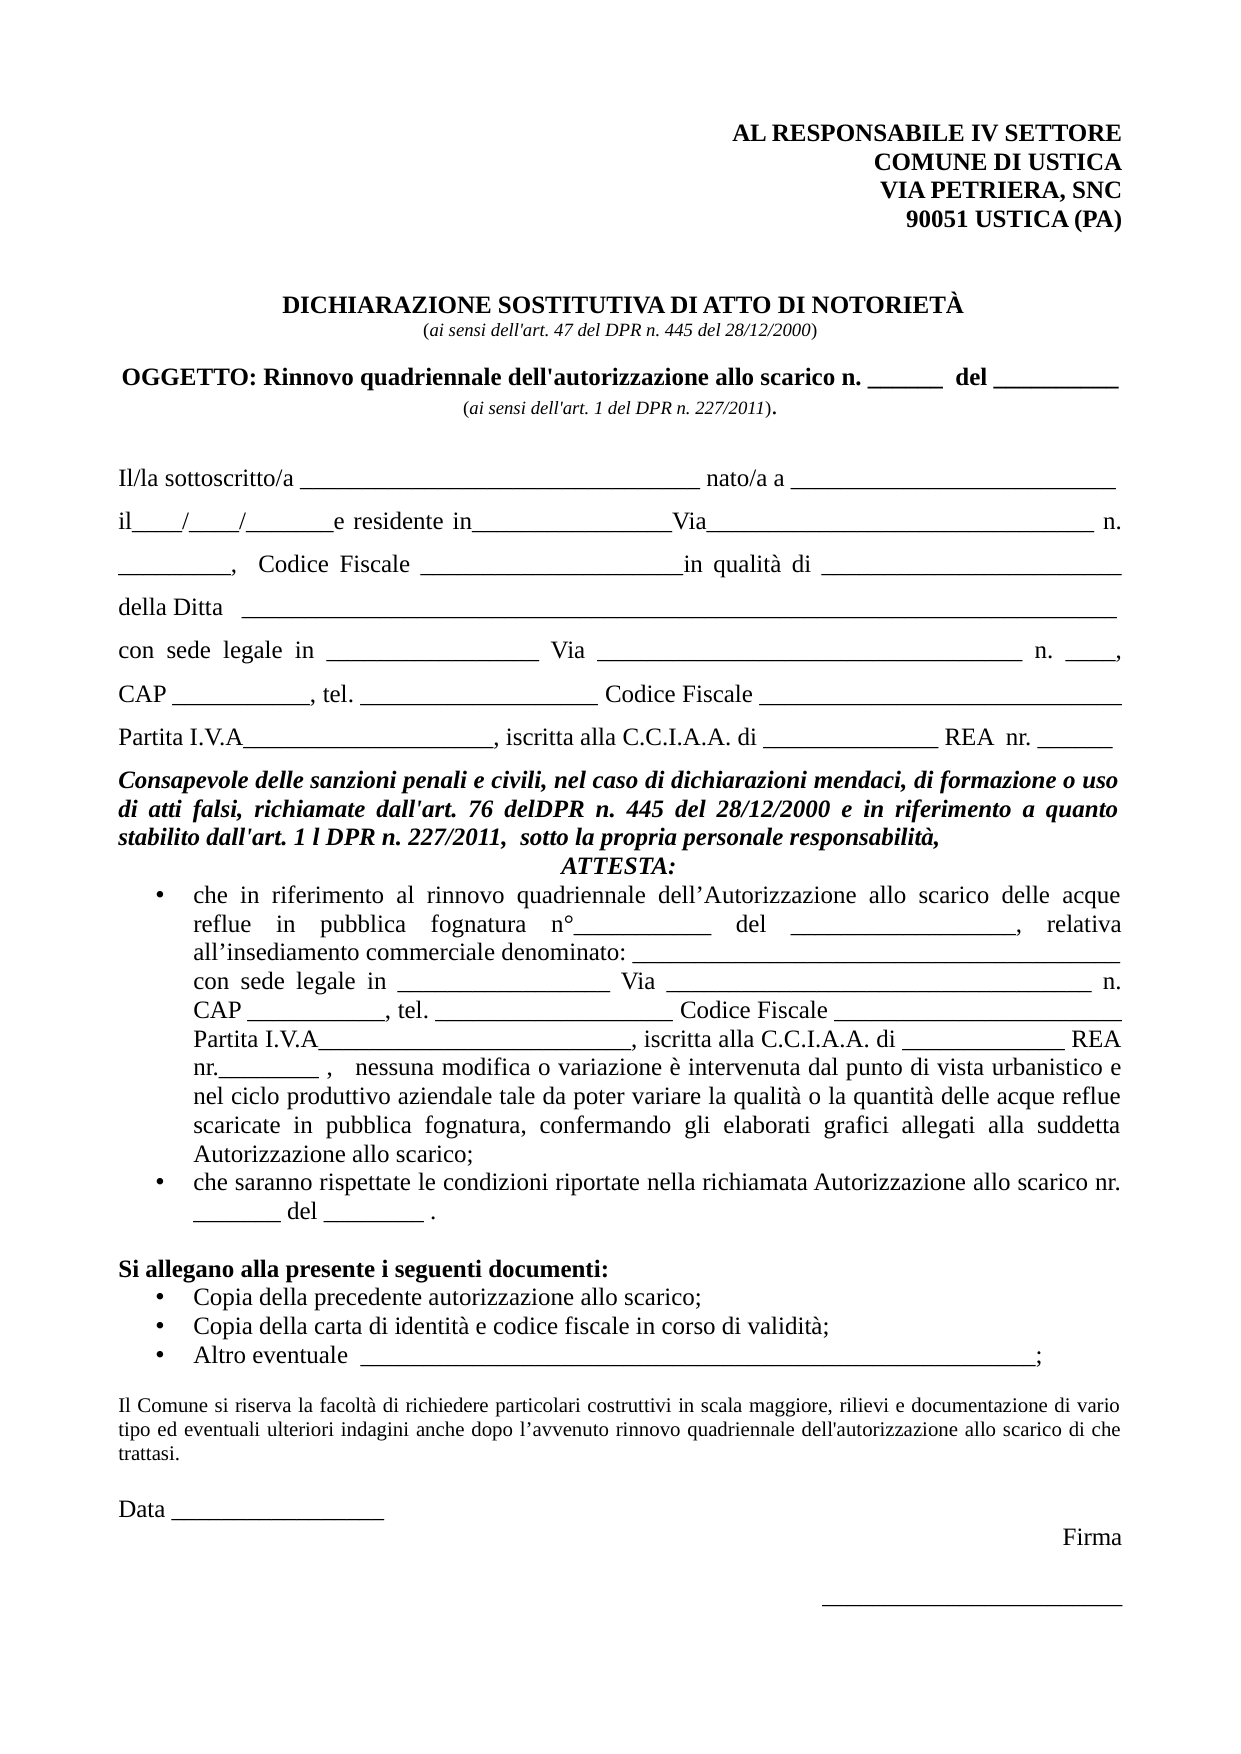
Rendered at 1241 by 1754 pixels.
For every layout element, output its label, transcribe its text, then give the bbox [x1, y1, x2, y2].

text VIA PETRIERA, SNC [118, 176, 1122, 204]
list Copia della carta di identità e codice fiscale in corso di validità; [156, 1311, 1122, 1340]
text OGGETTO: Rinnovo quadriennale dell'autorizzazione allo scarico n. ______ del __________ [118, 362, 1122, 391]
list Copia della precedente autorizzazione allo scarico; [156, 1282, 1122, 1311]
text Consapevole delle sanzioni penali e civili, nel caso di dichiarazioni mendaci, di formazione o uso di atti falsi, richiamate dall'art. 76 delDPR n. 445 del 28/12/2000 e in riferimento a quanto stabilito dall'art. 1 l DPR n. 227/2011, sotto la propria personale responsabilità, [118, 765, 1122, 851]
text (ai sensi dell'art. 47 del DPR n. 445 del 28/12/2000) [118, 319, 1122, 341]
text Si allegano alla presente i seguenti documenti: [118, 1254, 1122, 1282]
text Il/la sottoscritto/a ________________________________ nato/a a __________________________ [118, 463, 1122, 492]
text con sede legale in _________________ Via __________________________________ n. ____, CAP ___________, tel. ___________________ Codice Fiscale _____________________________ Partita I.V.A____________________, iscritta alla C.C.I.A.A. di ______________ REA nr. ______ [118, 636, 1122, 751]
text (ai sensi dell'art. 1 del DPR n. 227/2011). [118, 391, 1122, 420]
text Firma [118, 1522, 1122, 1551]
text Il Comune si riserva la facoltà di richiedere particolari costruttivi in scala maggiore, rilievi e documentazione di vario tipo ed eventuali ulteriori indagini anche dopo l’avvenuto rinnovo quadriennale dell'autorizzazione allo scarico di che trattasi. [118, 1393, 1122, 1465]
text il____/____/_______e residente in________________Via_______________________________ n. _________, Codice Fiscale _____________________in qualità di ________________________ della Ditta ______________________________________________________________________ [118, 506, 1122, 621]
text ________________________ [118, 1580, 1122, 1609]
list Altro eventuale ______________________________________________________; [156, 1340, 1122, 1369]
text AL RESPONSABILE IV SETTORE [118, 118, 1122, 147]
list con sede legale in _________________ Via __________________________________ n. CAP ___________, tel. ___________________ Codice Fiscale _______________________ Partita I.V.A_________________________, iscritta alla C.C.I.A.A. di _____________ REA nr.________ , nessuna modifica o variazione è intervenuta dal punto di vista urbanistico e nel ciclo produttivo aziendale tale da poter variare la qualità o la quantità delle acque reflue scaricate in pubblica fognatura, confermando gli elaborati grafici allegati alla suddetta Autorizzazione allo scarico; [156, 966, 1122, 1167]
text Data _________________ [118, 1494, 1122, 1522]
text COMUNE DI USTICA [118, 147, 1122, 176]
list che in riferimento al rinnovo quadriennale dell’Autorizzazione allo scarico delle acque reflue in pubblica fognatura n°___________ del __________________, relativa all’insediamento commerciale denominato: _______________________________________ [156, 880, 1122, 966]
text 90051 USTICA (PA) [118, 204, 1122, 233]
text DICHIARAZIONE SOSTITUTIVA DI ATTO DI NOTORIETÀ [118, 291, 1122, 319]
text ATTESTA: [118, 851, 1122, 880]
list che saranno rispettate le condizioni riportate nella richiamata Autorizzazione allo scarico nr. _______ del ________ . [156, 1167, 1122, 1225]
